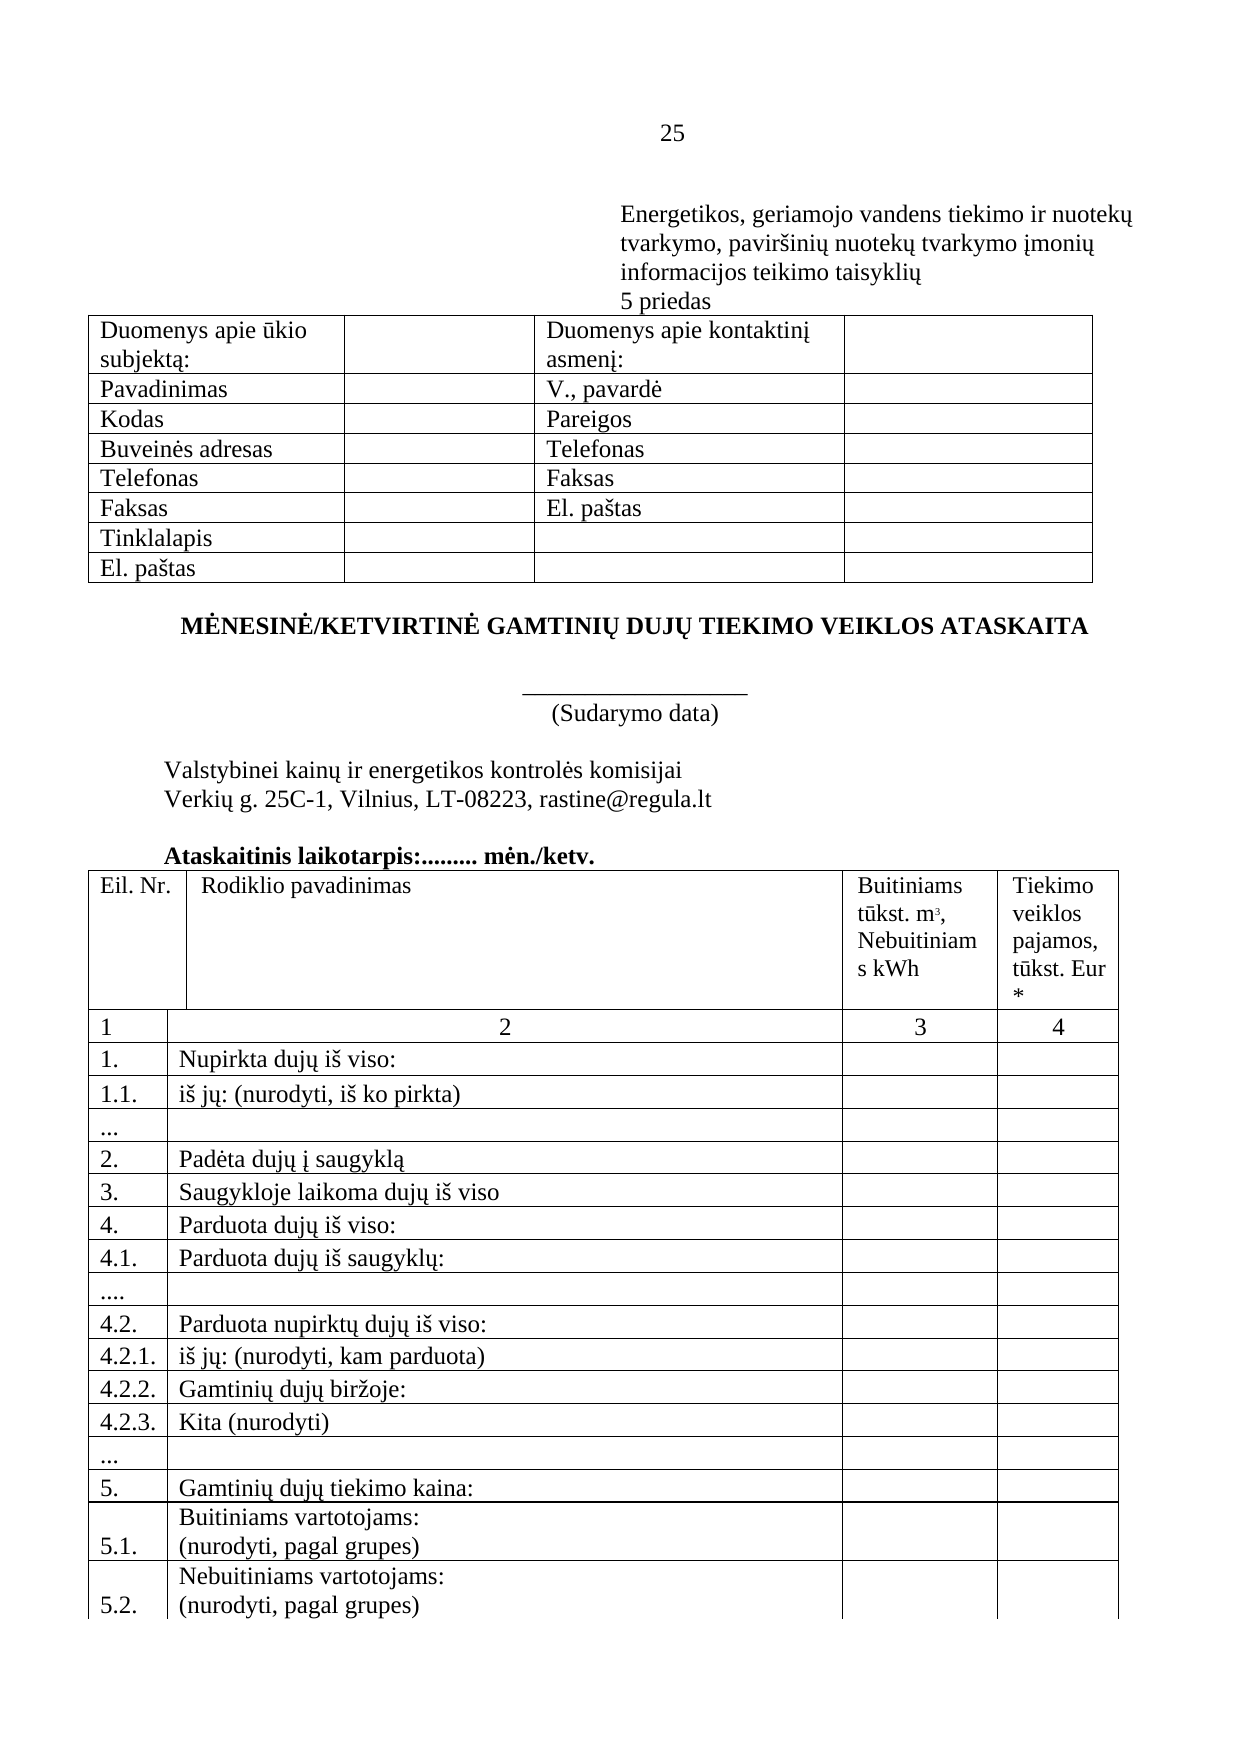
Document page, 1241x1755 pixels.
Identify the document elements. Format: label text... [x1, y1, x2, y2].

table_cell [998, 1371, 1118, 1403]
table_cell [998, 1076, 1118, 1108]
table_cell 3. [89, 1174, 167, 1206]
table_cell [843, 1273, 997, 1304]
table_cell [998, 1142, 1118, 1173]
table_cell .... [89, 1273, 167, 1304]
table_header Eil. Nr. [89, 871, 186, 1009]
table_cell [345, 493, 534, 522]
text Energetikos, geriamojo vandens tiekimo ir nuotekų tvarkymo, paviršinių nuotekų tvarkymo įmonių informacijos teikimo taisyklių [620, 199, 1181, 286]
table_cell Gamtinių dujų biržoje: [168, 1371, 842, 1403]
table_cell 4.2.2. [89, 1371, 167, 1403]
table_cell [843, 1404, 997, 1436]
table_cell ... [89, 1437, 167, 1469]
table_cell [845, 434, 1092, 462]
table_cell [998, 1174, 1118, 1206]
table_header Duomenys apie kontaktinį asmenį: [535, 316, 844, 373]
table_cell 1.1. [89, 1076, 167, 1108]
text Ataskaitinis laikotarpis:......... mėn./ketv. [89, 841, 1181, 870]
text Verkių g. 25C-1, Vilnius, LT-08223, rastine@regula.lt [89, 784, 1181, 813]
table_cell 5.1. [89, 1503, 167, 1560]
table_cell iš jų: (nurodyti, iš ko pirkta) [168, 1076, 842, 1108]
table_cell Pareigos [535, 404, 844, 433]
table_cell [998, 1207, 1118, 1239]
table_cell 2. [89, 1142, 167, 1173]
text MĖNESINĖ/KETVIRTINĖ GAMTINIŲ DUJŲ TIEKIMO VEIKLOS ATASKAITA [89, 611, 1181, 640]
table_cell iš jų: (nurodyti, kam parduota) [168, 1339, 842, 1370]
table_cell Pavadinimas [89, 374, 344, 403]
table_cell 3 [843, 1010, 997, 1042]
text __________________ [89, 669, 1181, 698]
table_cell [845, 553, 1092, 582]
table_cell Saugykloje laikoma dujų iš viso [168, 1174, 842, 1206]
table_cell [843, 1174, 997, 1206]
table_cell [843, 1437, 997, 1469]
table_cell [845, 493, 1092, 522]
table_cell Buitiniams vartotojams: (nurodyti, pagal grupes) [168, 1503, 842, 1560]
table_cell 4.2. [89, 1306, 167, 1337]
table_cell V., pavardė [535, 374, 844, 403]
table_cell 5.2. [89, 1561, 167, 1618]
table_cell Nebuitiniams vartotojams: (nurodyti, pagal grupes) [168, 1561, 842, 1618]
table_cell Faksas [535, 464, 844, 492]
table_cell 4.2.1. [89, 1339, 167, 1370]
table_cell Kita (nurodyti) [168, 1404, 842, 1436]
table_cell Telefonas [89, 464, 344, 492]
table_cell [345, 553, 534, 582]
table_cell 4. [89, 1207, 167, 1239]
table_cell 4.2.3. [89, 1404, 167, 1436]
table_cell [843, 1207, 997, 1239]
table_cell [535, 553, 844, 582]
table_cell [345, 434, 534, 462]
table_cell Tinklalapis [89, 523, 344, 552]
table_cell El. paštas [89, 553, 344, 582]
table_cell Gamtinių dujų tiekimo kaina: [168, 1470, 842, 1501]
table_cell [998, 1437, 1118, 1469]
table_cell [998, 1404, 1118, 1436]
table_cell [845, 523, 1092, 552]
table_cell ... [89, 1109, 167, 1141]
text (Sudarymo data) [89, 698, 1181, 726]
table_cell [345, 523, 534, 552]
table_cell Parduota dujų iš saugyklų: [168, 1240, 842, 1272]
table_cell El. paštas [535, 493, 844, 522]
table_cell [535, 523, 844, 552]
table_cell [843, 1240, 997, 1272]
table_cell Buveinės adresas [89, 434, 344, 462]
table_cell Telefonas [535, 434, 844, 462]
text 5 priedas [620, 286, 1181, 314]
table_header [345, 316, 534, 373]
table_cell 5. [89, 1470, 167, 1501]
table_cell Padėta dujų į saugyklą [168, 1142, 842, 1173]
table_cell [998, 1240, 1118, 1272]
table_cell [168, 1273, 842, 1304]
table_cell [998, 1273, 1118, 1304]
table_cell [998, 1470, 1118, 1501]
table_cell [345, 374, 534, 403]
table_cell [843, 1339, 997, 1370]
table_cell 4 [998, 1010, 1118, 1042]
table_cell [998, 1043, 1118, 1075]
table_cell Parduota nupirktų dujų iš viso: [168, 1306, 842, 1337]
table_cell Parduota dujų iš viso: [168, 1207, 842, 1239]
table_cell Kodas [89, 404, 344, 433]
table_header Tiekimo veiklos pajamos, tūkst. Eur * [998, 871, 1118, 1009]
table_cell [843, 1503, 997, 1560]
table_cell 1. [89, 1043, 167, 1075]
table_cell Faksas [89, 493, 344, 522]
table_cell [845, 374, 1092, 403]
table_cell [998, 1306, 1118, 1337]
table_cell [843, 1076, 997, 1108]
table_cell [998, 1339, 1118, 1370]
table_cell 2 [168, 1010, 842, 1042]
table_cell [168, 1437, 842, 1469]
table_header Duomenys apie ūkio subjektą: [89, 316, 344, 373]
table_cell [843, 1470, 997, 1501]
table_cell [843, 1142, 997, 1173]
table_cell [998, 1503, 1118, 1560]
text Valstybinei kainų ir energetikos kontrolės komisijai [89, 755, 1181, 784]
table_cell 1 [89, 1010, 167, 1042]
table_cell [345, 404, 534, 433]
table_header Buitiniams tūkst. m3, Nebuitiniams kWh [843, 871, 997, 1009]
table_cell [998, 1561, 1118, 1618]
table_header [845, 316, 1092, 373]
table_header Rodiklio pavadinimas [187, 871, 842, 1009]
table_cell [345, 464, 534, 492]
table_cell [168, 1109, 842, 1141]
table_cell [843, 1043, 997, 1075]
table_cell [843, 1371, 997, 1403]
table_cell Nupirkta dujų iš viso: [168, 1043, 842, 1075]
table_cell [843, 1109, 997, 1141]
table_cell [845, 404, 1092, 433]
table_cell [843, 1561, 997, 1618]
table_cell [998, 1109, 1118, 1141]
table_cell [843, 1306, 997, 1337]
table_cell [845, 464, 1092, 492]
table_cell 4.1. [89, 1240, 167, 1272]
